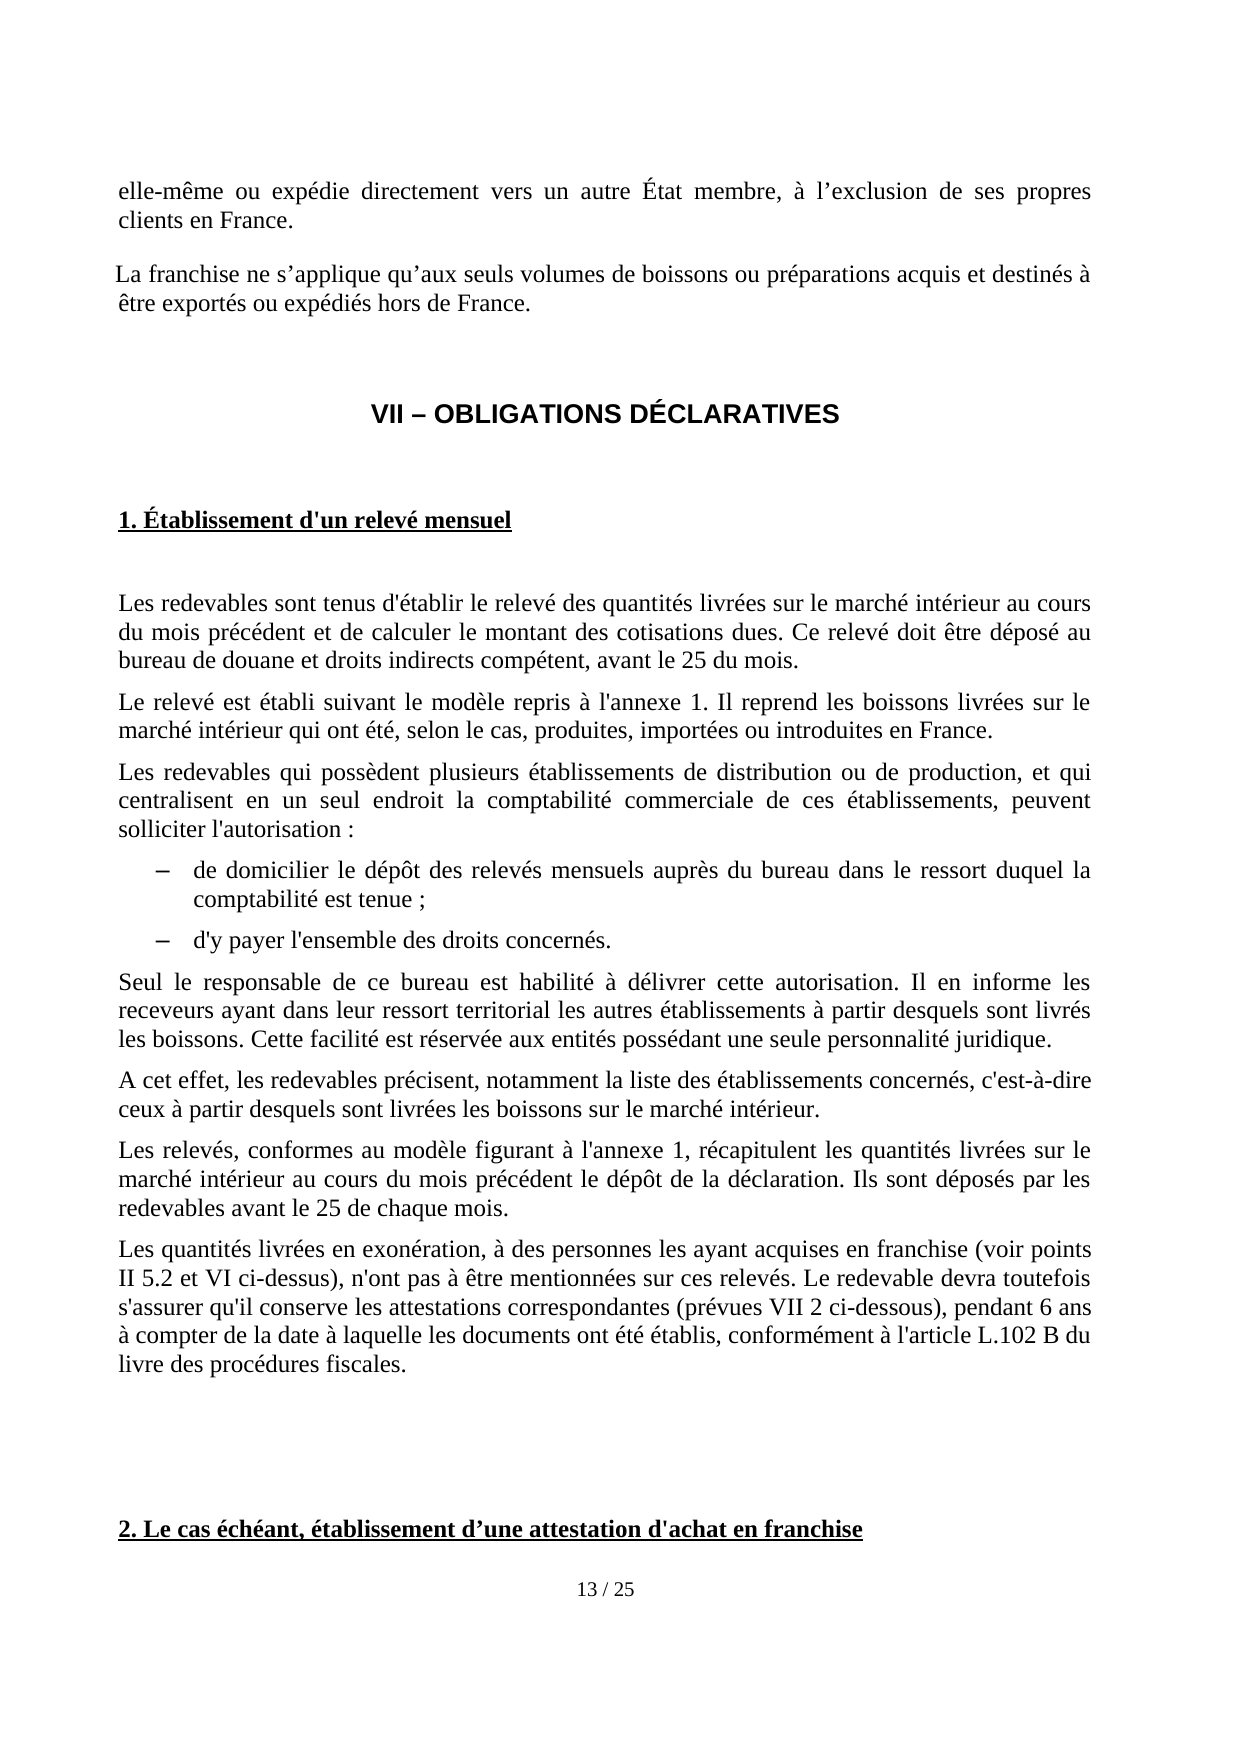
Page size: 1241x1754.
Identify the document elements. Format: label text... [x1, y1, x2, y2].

text 1. Établissement d'un relevé mensuel [118, 505, 1092, 534]
list de domicilier le dépôt des relevés mensuels auprès du bureau dans le ressort duquel la comptabilité est tenue ; [156, 855, 1092, 913]
text A cet effet, les redevables précisent, notamment la liste des établissements concernés, c'est-à-dire ceux à partir desquels sont livrées les boissons sur le marché intérieur. [118, 1065, 1092, 1123]
text 2. Le cas échéant, établissement d’une attestation d'achat en franchise [118, 1514, 1092, 1543]
list d'y payer l'ensemble des droits concernés. [156, 925, 1092, 954]
subtitle La franchise ne s’applique qu’aux seuls volumes de boissons ou préparations acquis et destinés à être exportés ou expédiés hors de France. [115, 259, 1092, 316]
text Le relevé est établi suivant le modèle repris à l'annexe 1. Il reprend les boissons livrées sur le marché intérieur qui ont été, selon le cas, produites, importées ou introduites en France. [118, 687, 1092, 744]
text Les relevés, conformes au modèle figurant à l'annexe 1, récapitulent les quantités livrées sur le marché intérieur au cours du mois précédent le dépôt de la déclaration. Ils sont déposés par les redevables avant le 25 de chaque mois. [118, 1135, 1092, 1222]
text Les redevables sont tenus d'établir le relevé des quantités livrées sur le marché intérieur au cours du mois précédent et de calculer le montant des cotisations dues. Ce relevé doit être déposé au bureau de douane et droits indirects compétent, avant le 25 du mois. [118, 588, 1092, 674]
subtitle VII – Obligations déclaratives [118, 398, 1092, 429]
text Les redevables qui possèdent plusieurs établissements de distribution ou de production, et qui centralisent en un seul endroit la comptabilité commerciale de ces établissements, peuvent solliciter l'autorisation : [118, 757, 1092, 843]
text Les quantités livrées en exonération, à des personnes les ayant acquises en franchise (voir points II 5.2 et VI ci-dessus), n'ont pas à être mentionnées sur ces relevés. Le redevable devra toutefois s'assurer qu'il conserve les attestations correspondantes (prévues VII 2 ci-dessous), pendant 6 ans à compter de la date à laquelle les documents ont été établis, conformément à l'article L.102 B du livre des procédures fiscales. [118, 1234, 1092, 1378]
text Seul le responsable de ce bureau est habilité à délivrer cette autorisation. Il en informe les receveurs ayant dans leur ressort territorial les autres établissements à partir desquels sont livrés les boissons. Cette facilité est réservée aux entités possédant une seule personnalité juridique. [118, 967, 1092, 1053]
text elle-même ou expédie directement vers un autre État membre, à l’exclusion de ses propres clients en France. [118, 176, 1092, 234]
